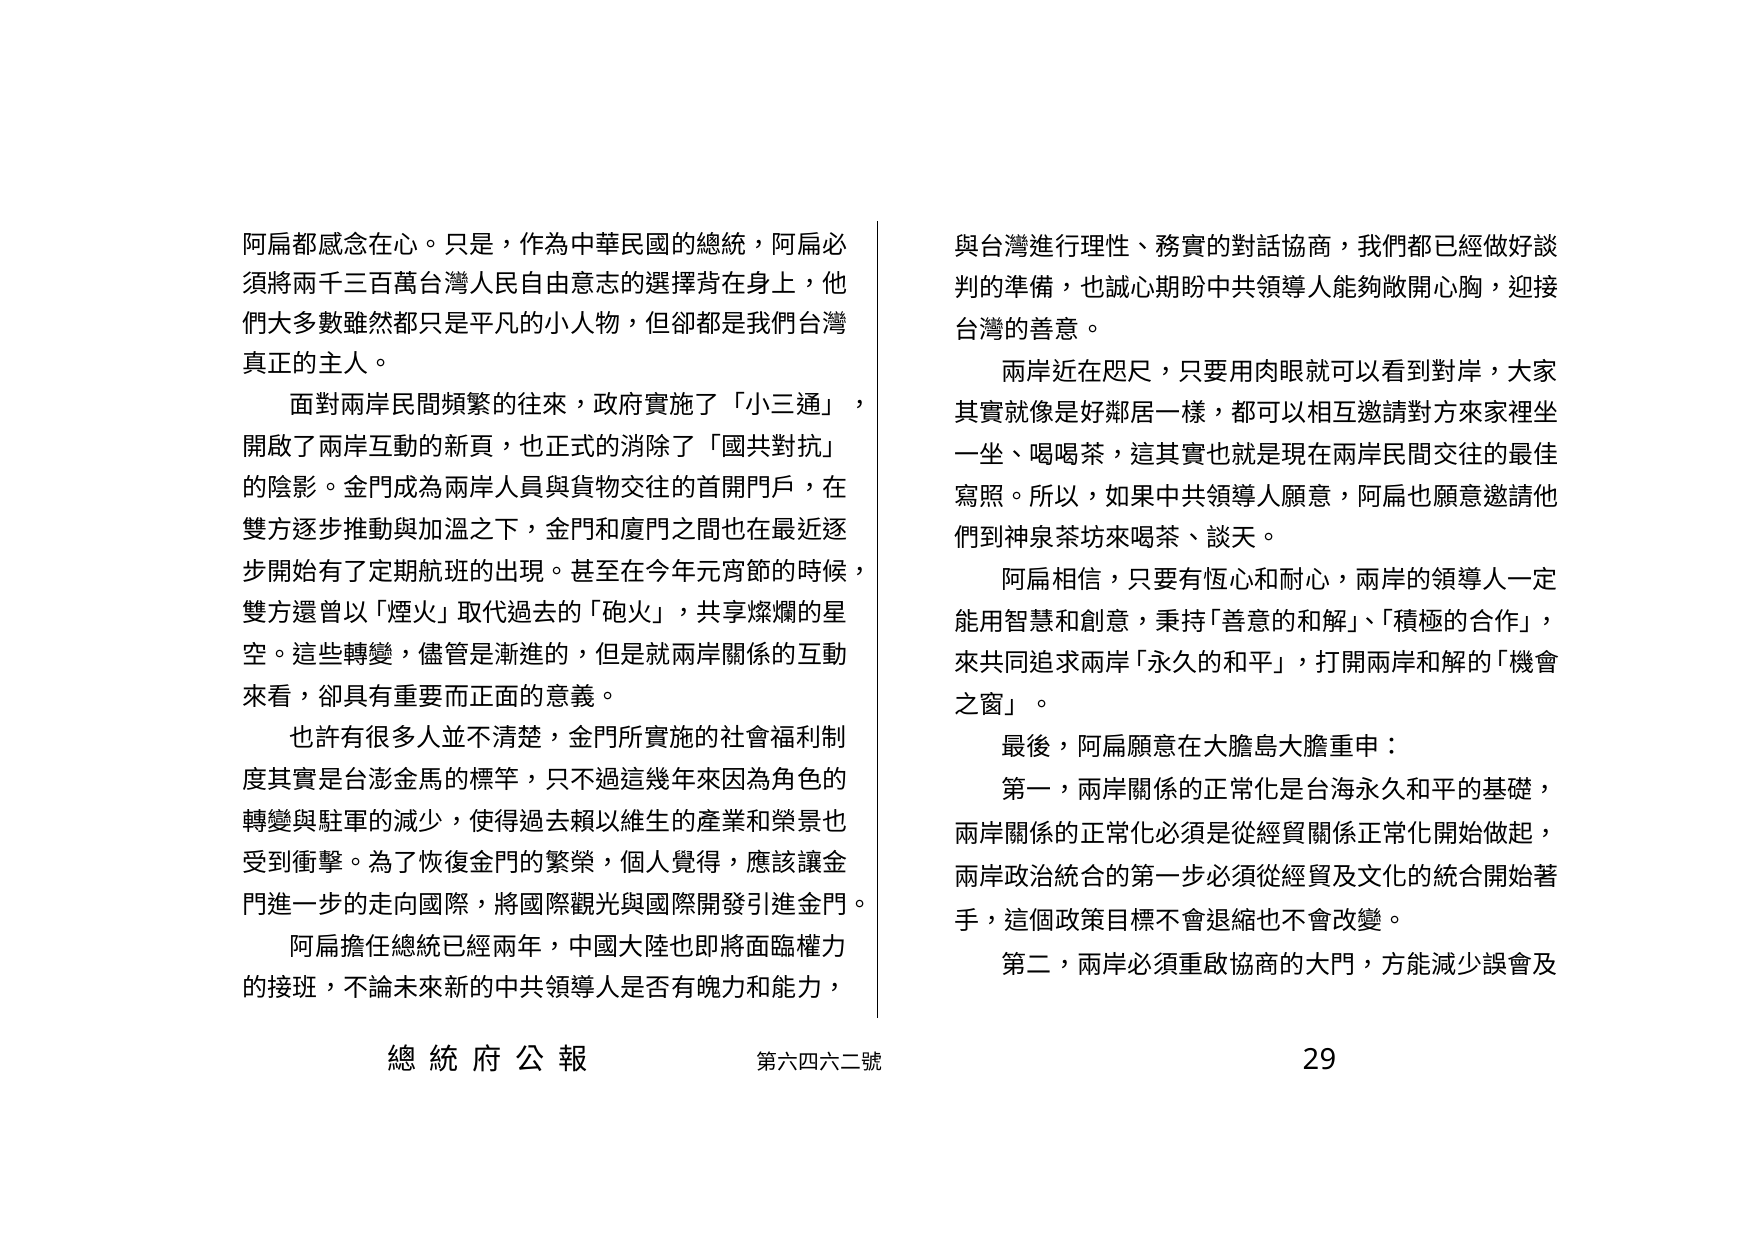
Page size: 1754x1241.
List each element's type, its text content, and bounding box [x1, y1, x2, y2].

text 第二，兩岸必須重啟協商的大門，方能減少誤會及 [954, 938, 1559, 982]
text 第一，兩岸關係的正常化是台海永久和平的基礎，兩岸關係的正常化必須是從經貿關係正常化開始做起，兩岸政治統合的第一步必須從經貿及文化的統合開始著手，這個政策目標不會退縮也不會改變。 [954, 763, 1559, 938]
text 最後，阿扁願意在大膽島大膽重申： [954, 722, 1559, 763]
text 阿扁擔任總統已經兩年，中國大陸也即將面臨權力的接班，不論未來新的中共領導人是否有魄力和能力， [242, 922, 847, 1005]
text 阿扁相信，只要有恆心和耐心，兩岸的領導人一定能用智慧和創意，秉持「善意的和解」、「積極的合作」，來共同追求兩岸「永久的和平」，打開兩岸和解的「機會之窗」。 [954, 555, 1559, 722]
text 與台灣進行理性、務實的對話協商，我們都已經做好談判的準備，也誠心期盼中共領導人能夠敞開心胸，迎接台灣的善意。 [954, 222, 1559, 347]
text 也許有很多人並不清楚，金門所實施的社會福利制度其實是台澎金馬的標竿，只不過這幾年來因為角色的轉變與駐軍的減少，使得過去賴以維生的產業和榮景也受到衝擊。為了恢復金門的繁榮，個人覺得，應該讓金門進一步的走向國際，將國際觀光與國際開發引進金門。 [242, 713, 847, 922]
text 阿扁都感念在心。只是，作為中華民國的總統，阿扁必須將兩千三百萬台灣人民自由意志的選擇背在身上，他們大多數雖然都只是平凡的小人物，但卻都是我們台灣真正的主人。 [242, 222, 847, 380]
text 兩岸近在咫尺，只要用肉眼就可以看到對岸，大家其實就像是好鄰居一樣，都可以相互邀請對方來家裡坐一坐、喝喝茶，這其實也就是現在兩岸民間交往的最佳寫照。所以，如果中共領導人願意，阿扁也願意邀請他們到神泉茶坊來喝茶、談天。 [954, 347, 1559, 555]
text 面對兩岸民間頻繁的往來，政府實施了「小三通」，開啟了兩岸互動的新頁，也正式的消除了「國共對抗」的陰影。金門成為兩岸人員與貨物交往的首開門戶，在雙方逐步推動與加溫之下，金門和廈門之間也在最近逐步開始有了定期航班的出現。甚至在今年元宵節的時候，雙方還曾以「煙火」取代過去的「砲火」，共享燦爛的星空。這些轉變，儘管是漸進的，但是就兩岸關係的互動來看，卻具有重要而正面的意義。 [242, 380, 847, 713]
